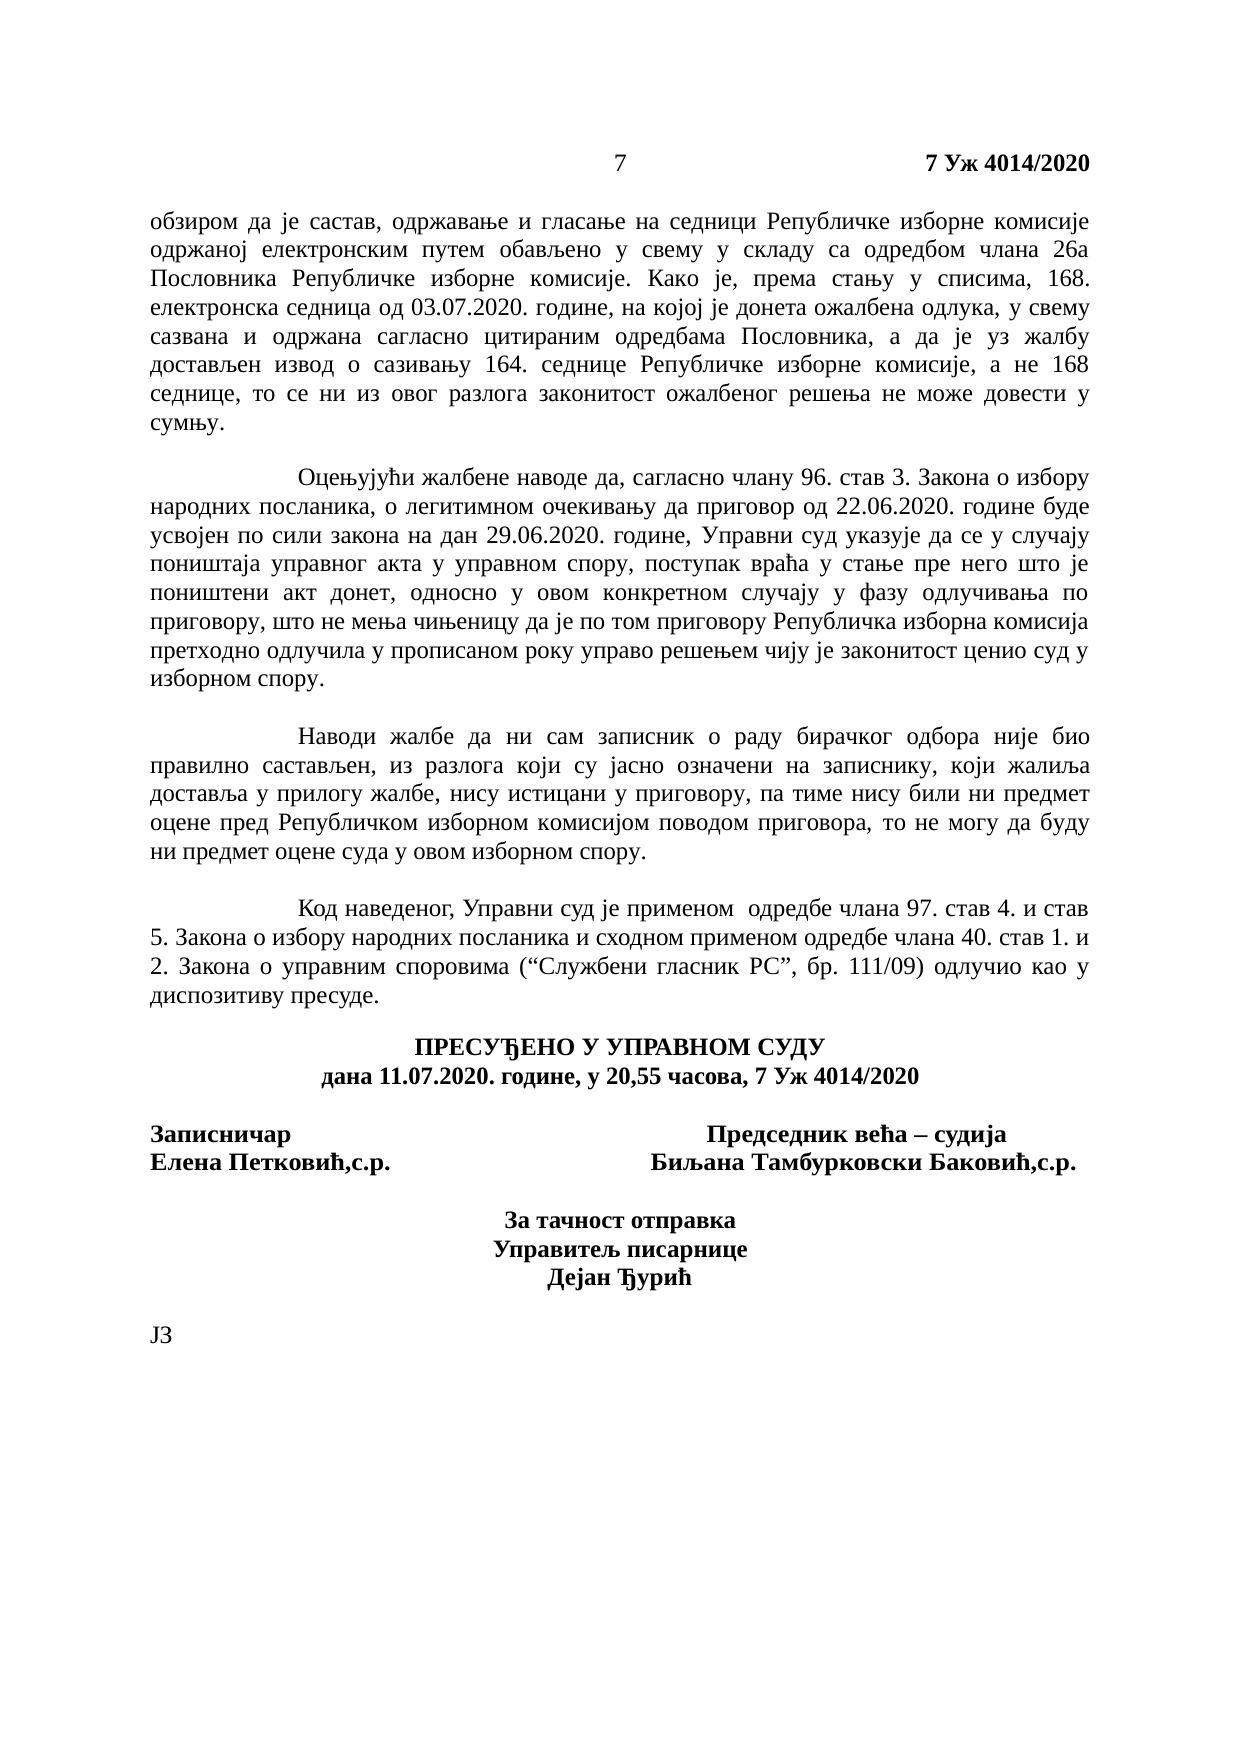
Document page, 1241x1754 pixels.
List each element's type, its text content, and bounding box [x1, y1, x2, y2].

text Дејан Ђурић [150, 1262, 1089, 1291]
text дана 11.07.2020. године, у 20,55 часова, 7 Уж 4014/2020 [150, 1061, 1090, 1090]
text Оцењујући жалбене наводе да, сагласно члану 96. став 3. Закона о избору народних посланика, о легитимном очекивању да приговор од 22.06.2020. године буде усвојен по сили закона на дан 29.06.2020. године, Управни суд указује да се у случају поништаја управног акта у управном спору, поступак враћа у стање пре него што је поништени акт донет, односно у овом конкретном случају у фазу одлучивања по приговору, што не мења чињеницу да је по том приговору Републичка изборна комисија претходно одлучила у прописаном року управо решењем чију је законитост ценио суд у изборном спору. [150, 462, 1090, 692]
text Записничар Председник већа – судија [150, 1119, 1090, 1147]
text Код наведеног, Управни суд је применом одредбе члана 97. став 4. и став 5. Закона о избору народних посланика и сходном применом одредбе члана 40. став 1. и 2. Закона о управним споровима (“Службени гласник РС”, бр. 111/09) одлучио као у диспозитиву пресуде. [150, 893, 1090, 1008]
text ЈЗ [150, 1320, 1089, 1349]
text обзиром да је састав, одржавање и гласање на седници Републичке изборне комисије одржаној електронским путем обављено у свему у складу са одредбом члана 26а Пословника Републичке изборне комисије. Како је, према стању у списима, 168. електронска седница од 03.07.2020. године, на којој је донета ожалбена одлука, у свему сазвана и одржана сагласно цитираним одредбама Пословника, а да је уз жалбу достављен извод о сазивању 164. седнице Републичке изборне комисије, а не 168 седнице, то се ни из овог разлога законитост ожалбеног решења не може довести у сумњу. [150, 206, 1090, 436]
text ПРЕСУЂЕНО У УПРАВНОМ СУДУ [150, 1032, 1090, 1061]
text Елена Петковић,с.р. Биљана Тамбурковски Баковић,с.р. [150, 1147, 1090, 1176]
text За тачност отправка [150, 1205, 1090, 1234]
text Управитељ писарнице [150, 1234, 1090, 1262]
text Наводи жалбе да ни сам записник о раду бирачког одбора није био правилно састављен, из разлога који су јасно означени на записнику, који жалиља доставља у прилогу жалбе, нису истицани у приговору, па тиме нису били ни предмет оцене пред Републичком изборном комисијом поводом приговора, то не могу да буду ни предмет оцене суда у овом изборном спору. [150, 721, 1090, 865]
